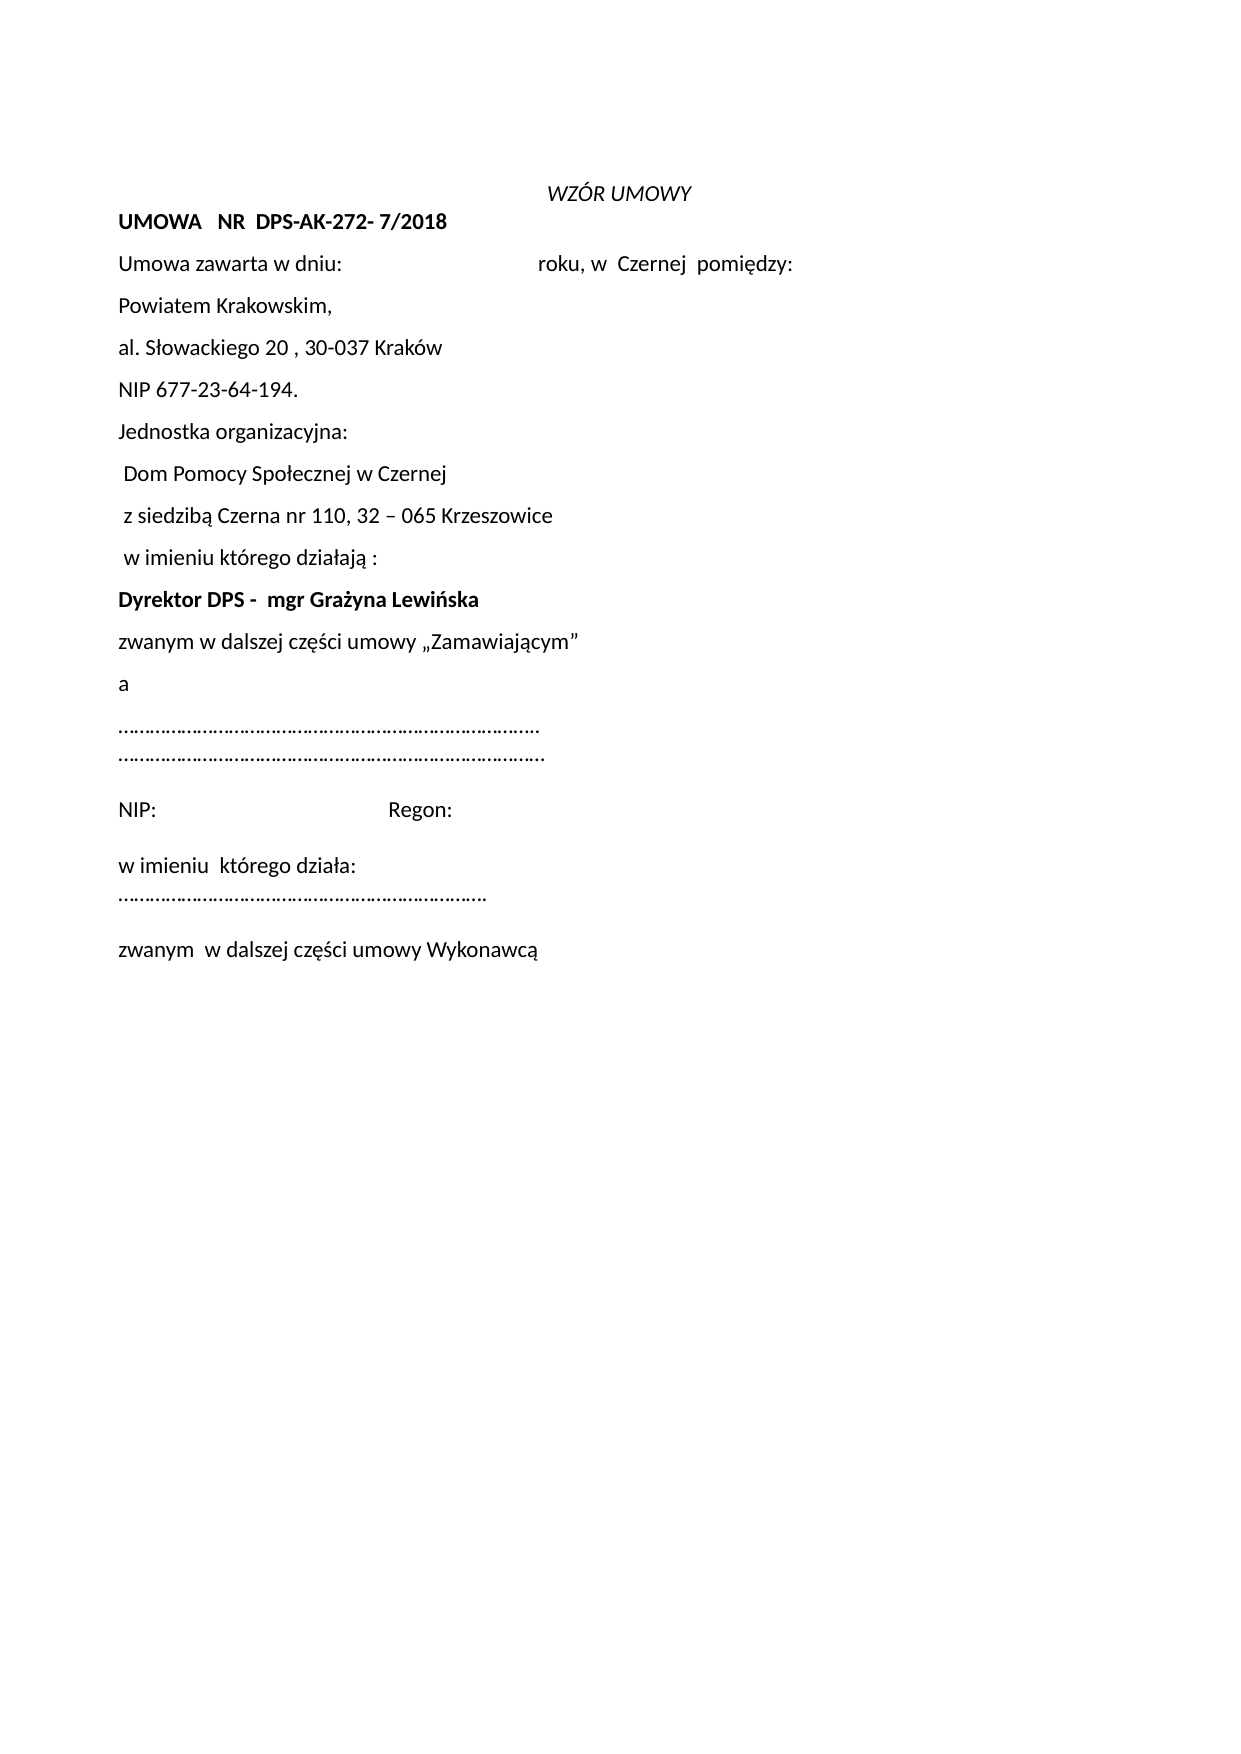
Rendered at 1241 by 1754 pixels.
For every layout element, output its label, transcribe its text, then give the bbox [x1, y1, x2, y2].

text w imieniu którego działa: [118, 851, 1122, 879]
text …………………………………………………………………….. [118, 711, 1122, 739]
text Jednostka organizacyjna: [118, 417, 1122, 445]
text al. Słowackiego 20 , 30-037 Kraków [118, 333, 1122, 361]
text z siedzibą Czerna nr 110, 32 – 065 Krzeszowice [118, 501, 1122, 529]
text Powiatem Krakowskim, [118, 291, 1122, 319]
text zwanym w dalszej części umowy „Zamawiającym” [118, 627, 1122, 655]
text ……………………………………………………………. [118, 879, 1122, 907]
text Umowa zawarta w dniu: roku, w Czernej pomiędzy: [118, 249, 1122, 277]
text a [118, 669, 1122, 697]
text zwanym w dalszej części umowy Wykonawcą [118, 935, 1122, 963]
text Dyrektor DPS - mgr Grażyna Lewińska [118, 585, 1122, 613]
text NIP: Regon: [118, 795, 1122, 823]
text Dom Pomocy Społecznej w Czernej [118, 459, 1122, 487]
text NIP 677-23-64-194. [118, 375, 1122, 403]
text ……………………………………………………………………… [118, 739, 1122, 767]
text UMOWA NR DPS-AK-272- 7/2018 [118, 207, 1122, 235]
text WZÓR UMOWY [118, 179, 1122, 207]
text w imieniu którego działają : [118, 543, 1122, 571]
